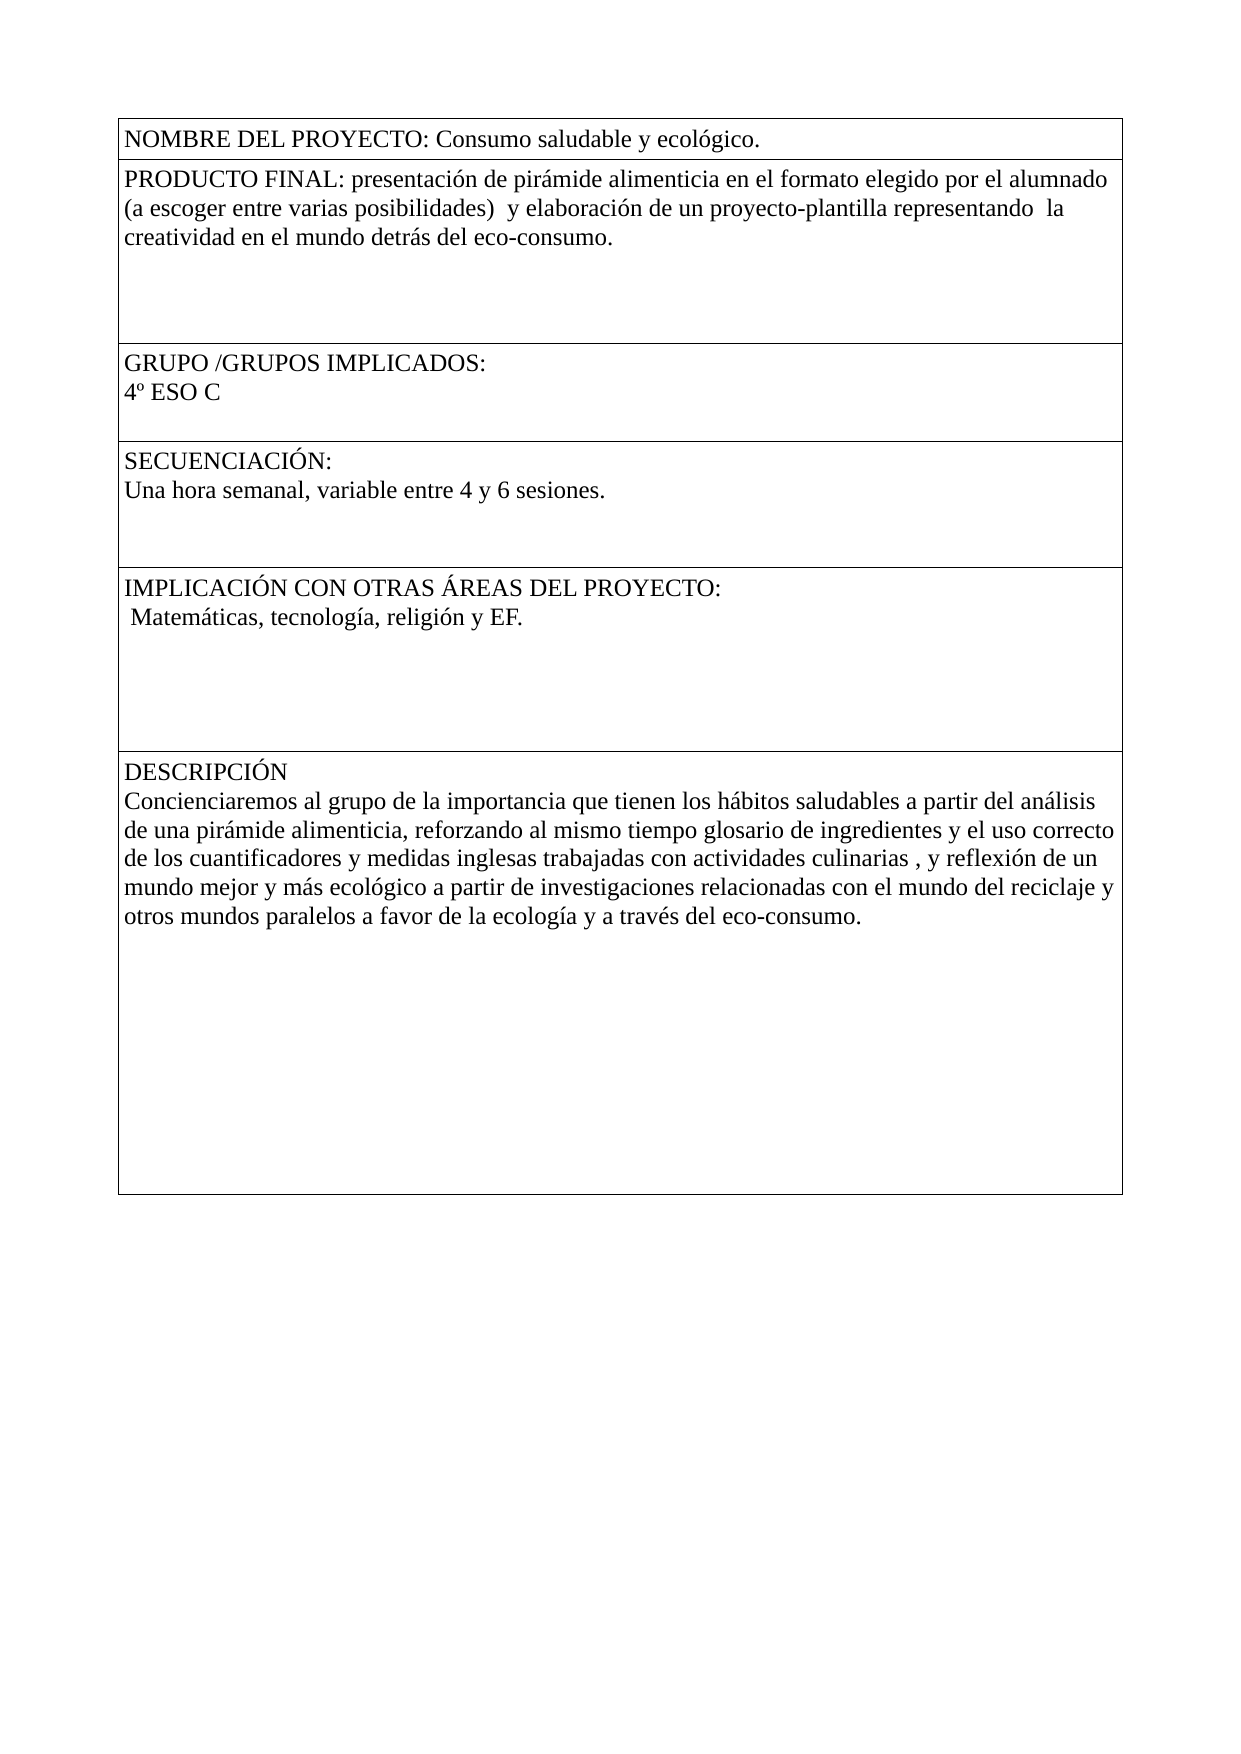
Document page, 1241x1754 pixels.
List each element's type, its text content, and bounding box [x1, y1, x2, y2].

table_header IMPLICACIÓN CON OTRAS ÁREAS DEL PROYECTO: Matemáticas, tecnología, religión y EF. [119, 568, 1122, 751]
table_header NOMBRE DEL PROYECTO: Consumo saludable y ecológico. [119, 119, 1122, 158]
table_header SECUENCIACIÓN: Una hora semanal, variable entre 4 y 6 sesiones. [119, 442, 1122, 567]
table_header PRODUCTO FINAL: presentación de pirámide alimenticia en el formato elegido por el alumnado (a escoger entre varias posibilidades) y elaboración de un proyecto-plantilla representando la creatividad en el mundo detrás del eco-consumo. [119, 160, 1122, 343]
table_header DESCRIPCIÓN Concienciaremos al grupo de la importancia que tienen los hábitos saludables a partir del análisis de una pirámide alimenticia, reforzando al mismo tiempo glosario de ingredientes y el uso correcto de los cuantificadores y medidas inglesas trabajadas con actividades culinarias , y reflexión de un mundo mejor y más ecológico a partir de investigaciones relacionadas con el mundo del reciclaje y otros mundos paralelos a favor de la ecología y a través del eco-consumo. [119, 752, 1122, 1194]
table_header GRUPO /GRUPOS IMPLICADOS: 4º ESO C [119, 344, 1122, 441]
